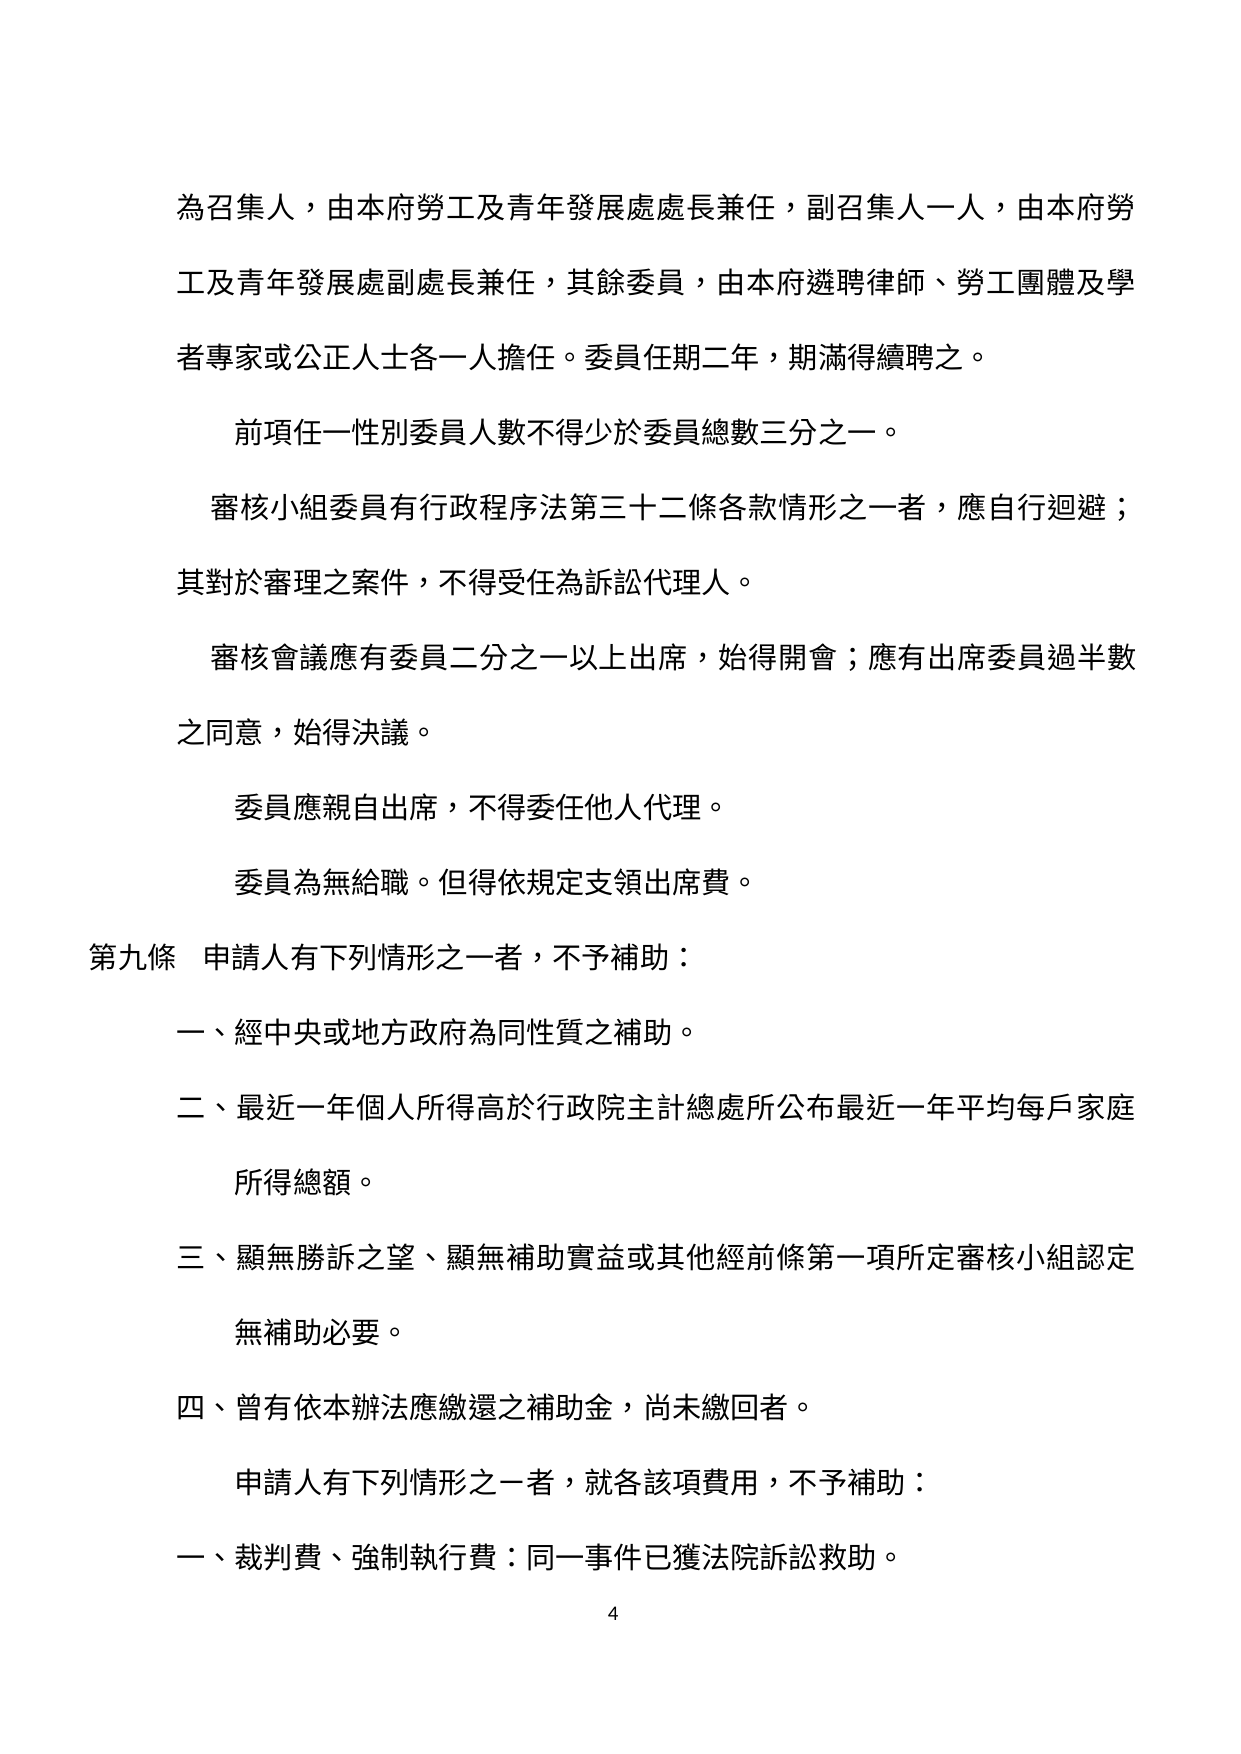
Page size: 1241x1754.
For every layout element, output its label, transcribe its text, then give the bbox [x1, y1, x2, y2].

text 申請人有下列情形之ㄧ者，就各該項費用，不予補助： [89, 1437, 1137, 1512]
text 第九條 申請人有下列情形之一者，不予補助： [89, 912, 1137, 987]
text 前項任一性別委員人數不得少於委員總數三分之一。 審核小組委員有行政程序法第三十二條各款情形之一者，應自行迴避；其對於審理之案件，不得受任為訴訟代理人。 審核會議應有委員二分之一以上出席，始得開會；應有出席委員過半數之同意，始得決議。 [176, 387, 1137, 762]
text 四、曾有依本辦法應繳還之補助金，尚未繳回者。 [89, 1362, 1137, 1437]
text 一、經中央或地方政府為同性質之補助。 [89, 987, 1137, 1062]
text 為召集人，由本府勞工及青年發展處處長兼任，副召集人一人，由本府勞工及青年發展處副處長兼任，其餘委員，由本府遴聘律師、勞工團體及學者專家或公正人士各一人擔任。委員任期二年，期滿得續聘之。 [89, 162, 1137, 387]
text 委員為無給職。但得依規定支領出席費。 [176, 837, 1137, 912]
text 二、最近一年個人所得高於行政院主計總處所公布最近一年平均每戶家庭所得總額。 [176, 1062, 1137, 1212]
text 一、裁判費、強制執行費：同一事件已獲法院訴訟救助。 [89, 1512, 1137, 1587]
text 委員應親自出席，不得委任他人代理。 [176, 762, 1137, 837]
text 三、顯無勝訴之望、顯無補助實益或其他經前條第一項所定審核小組認定無補助必要。 [176, 1212, 1137, 1362]
